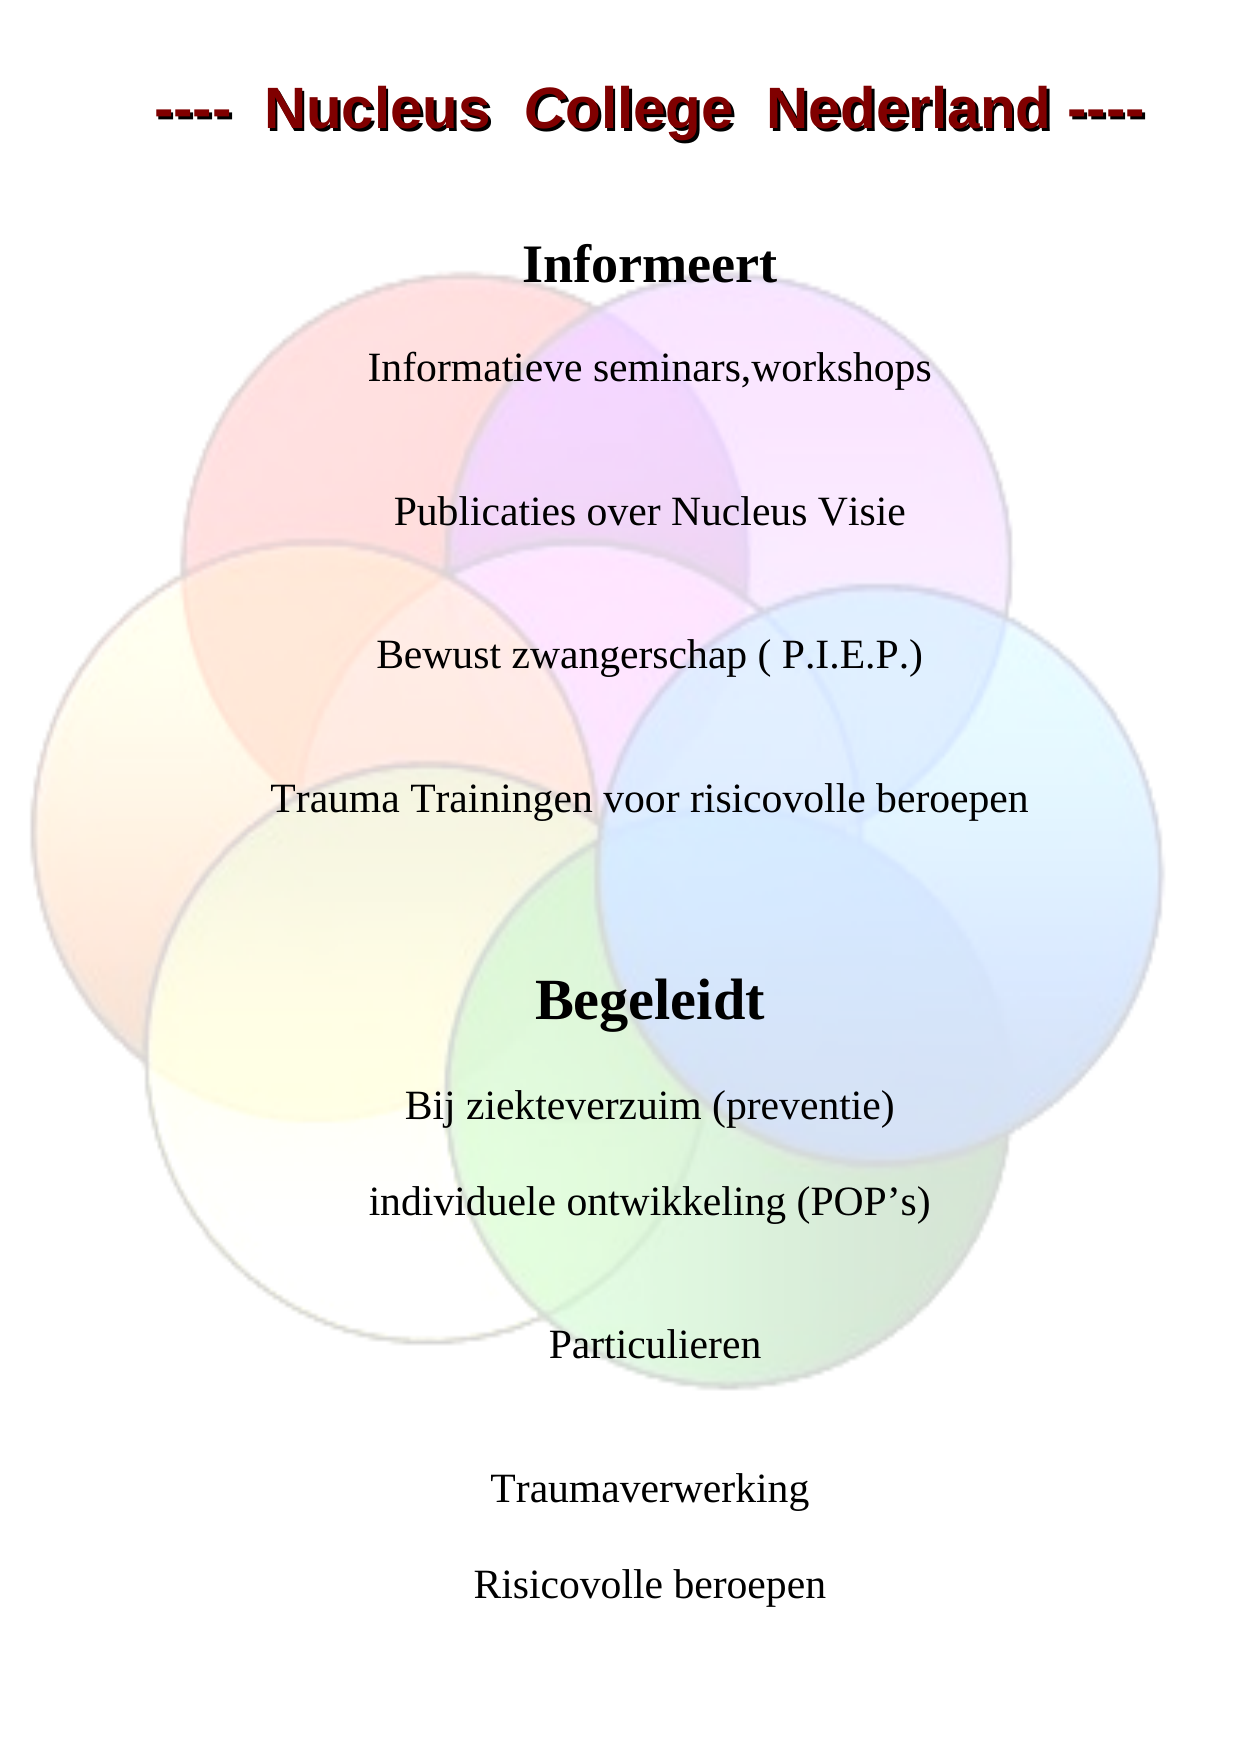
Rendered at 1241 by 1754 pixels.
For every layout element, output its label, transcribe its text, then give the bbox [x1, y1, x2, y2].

subtitle Informeert [148, 232, 1152, 243]
text Traumaverwerking [148, 1463, 1152, 1511]
text Risicovolle beroepen [148, 1559, 1152, 1607]
picture [0, 243, 1188, 1421]
